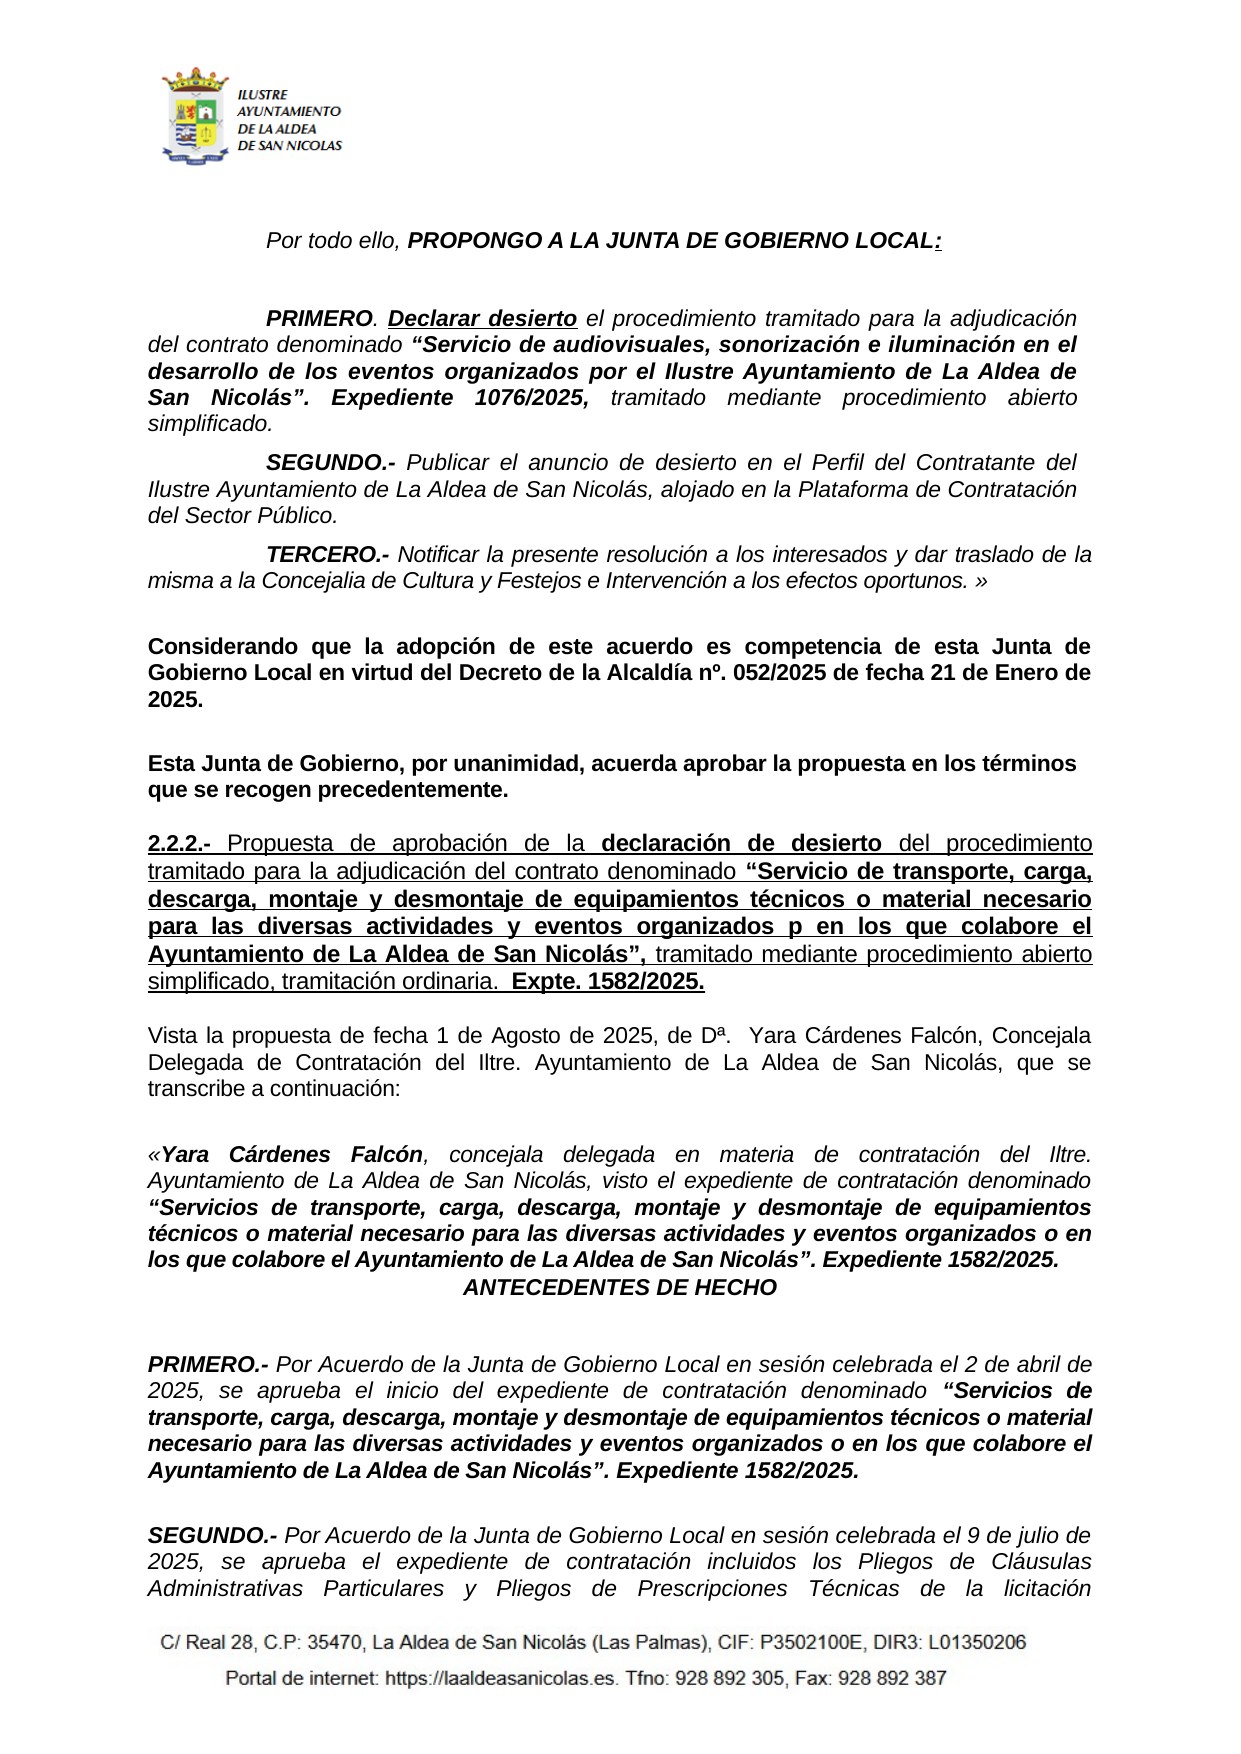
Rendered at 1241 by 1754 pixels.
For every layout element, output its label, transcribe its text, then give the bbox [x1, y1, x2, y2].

text SEGUNDO.- Publicar el anuncio de desierto en el Perfil del Contratante del Ilustre Ayuntamiento de La Aldea de San Nicolás, alojado en la Plataforma de Contratación del Sector Público. [148, 449, 1078, 528]
text Vista la propuesta de fecha 1 de Agosto de 2025, de Dª. Yara Cárdenes Falcón, Concejala Delegada de Contratación del Iltre. Ayuntamiento de La Aldea de San Nicolás, que se transcribe a continuación: [148, 1022, 1093, 1102]
text Por todo ello, PROPONGO A LA JUNTA DE GOBIERNO LOCAL: [148, 227, 1078, 254]
picture [148, 1626, 1034, 1694]
picture [148, 59, 358, 173]
text descarga, montaje y desmontaje de equipamientos técnicos o material necesario para las diversas actividades y eventos organizados p en los que colabore el [148, 882, 1093, 936]
text tramitado para la adjudicación del contrato denominado “Servicio de transporte, carga, [148, 855, 1093, 881]
text «Yara Cárdenes Falcón, concejala delegada en materia de contratación del Iltre. Ayuntamiento de La Aldea de San Nicolás, visto el expediente de contratación denominado “Servicios de transporte, carga, descarga, montaje y desmontaje de equipamientos técnicos o material necesario para las diversas actividades y eventos organizados o en los que colabore el Ayuntamiento de La Aldea de San Nicolás”. Expediente 1582/2025. [148, 1141, 1093, 1273]
text Esta Junta de Gobierno, por unanimidad, acuerda aprobar la propuesta en los términos que se recogen precedentemente. [148, 749, 1078, 802]
text PRIMERO.- Por Acuerdo de la Junta de Gobierno Local en sesión celebrada el 2 de abril de 2025, se aprueba el inicio del expediente de contratación denominado “Servicios de transporte, carga, descarga, montaje y desmontaje de equipamientos técnicos o material necesario para las diversas actividades y eventos organizados o en los que colabore el Ayuntamiento de La Aldea de San Nicolás”. Expediente 1582/2025. [148, 1351, 1093, 1483]
text simplificado, tramitación ordinaria. Expte. 1582/2025. [148, 965, 1093, 995]
text Ayuntamiento de La Aldea de San Nicolás”, tramitado mediante procedimiento abierto [148, 937, 1093, 964]
text Considerando que la adopción de este acuerdo es competencia de esta Junta de Gobierno Local en virtud del Decreto de la Alcaldía nº. 052/2025 de fecha 21 de Enero de 2025. [148, 633, 1093, 712]
text ANTECEDENTES DE HECHO [148, 1273, 1093, 1300]
text SEGUNDO.- Por Acuerdo de la Junta de Gobierno Local en sesión celebrada el 9 de julio de 2025, se aprueba el expediente de contratación incluidos los Pliegos de Cláusulas Administrativas Particulares y Pliegos de Prescripciones Técnicas de la licitación [148, 1522, 1093, 1601]
text PRIMERO. Declarar desierto el procedimiento tramitado para la adjudicación del contrato denominado “Servicio de audiovisuales, sonorización e iluminación en el desarrollo de los eventos organizados por el Ilustre Ayuntamiento de La Aldea de San Nicolás”. Expediente 1076/2025, tramitado mediante procedimiento abierto simplificado. [148, 305, 1078, 437]
text 2.2.2.- Propuesta de aprobación de la declaración de desierto del procedimiento [148, 829, 1093, 853]
text TERCERO.- Notificar la presente resolución a los interesados y dar traslado de la misma a la Concejalia de Cultura y Festejos e Intervención a los efectos oportunos. » [148, 541, 1093, 593]
